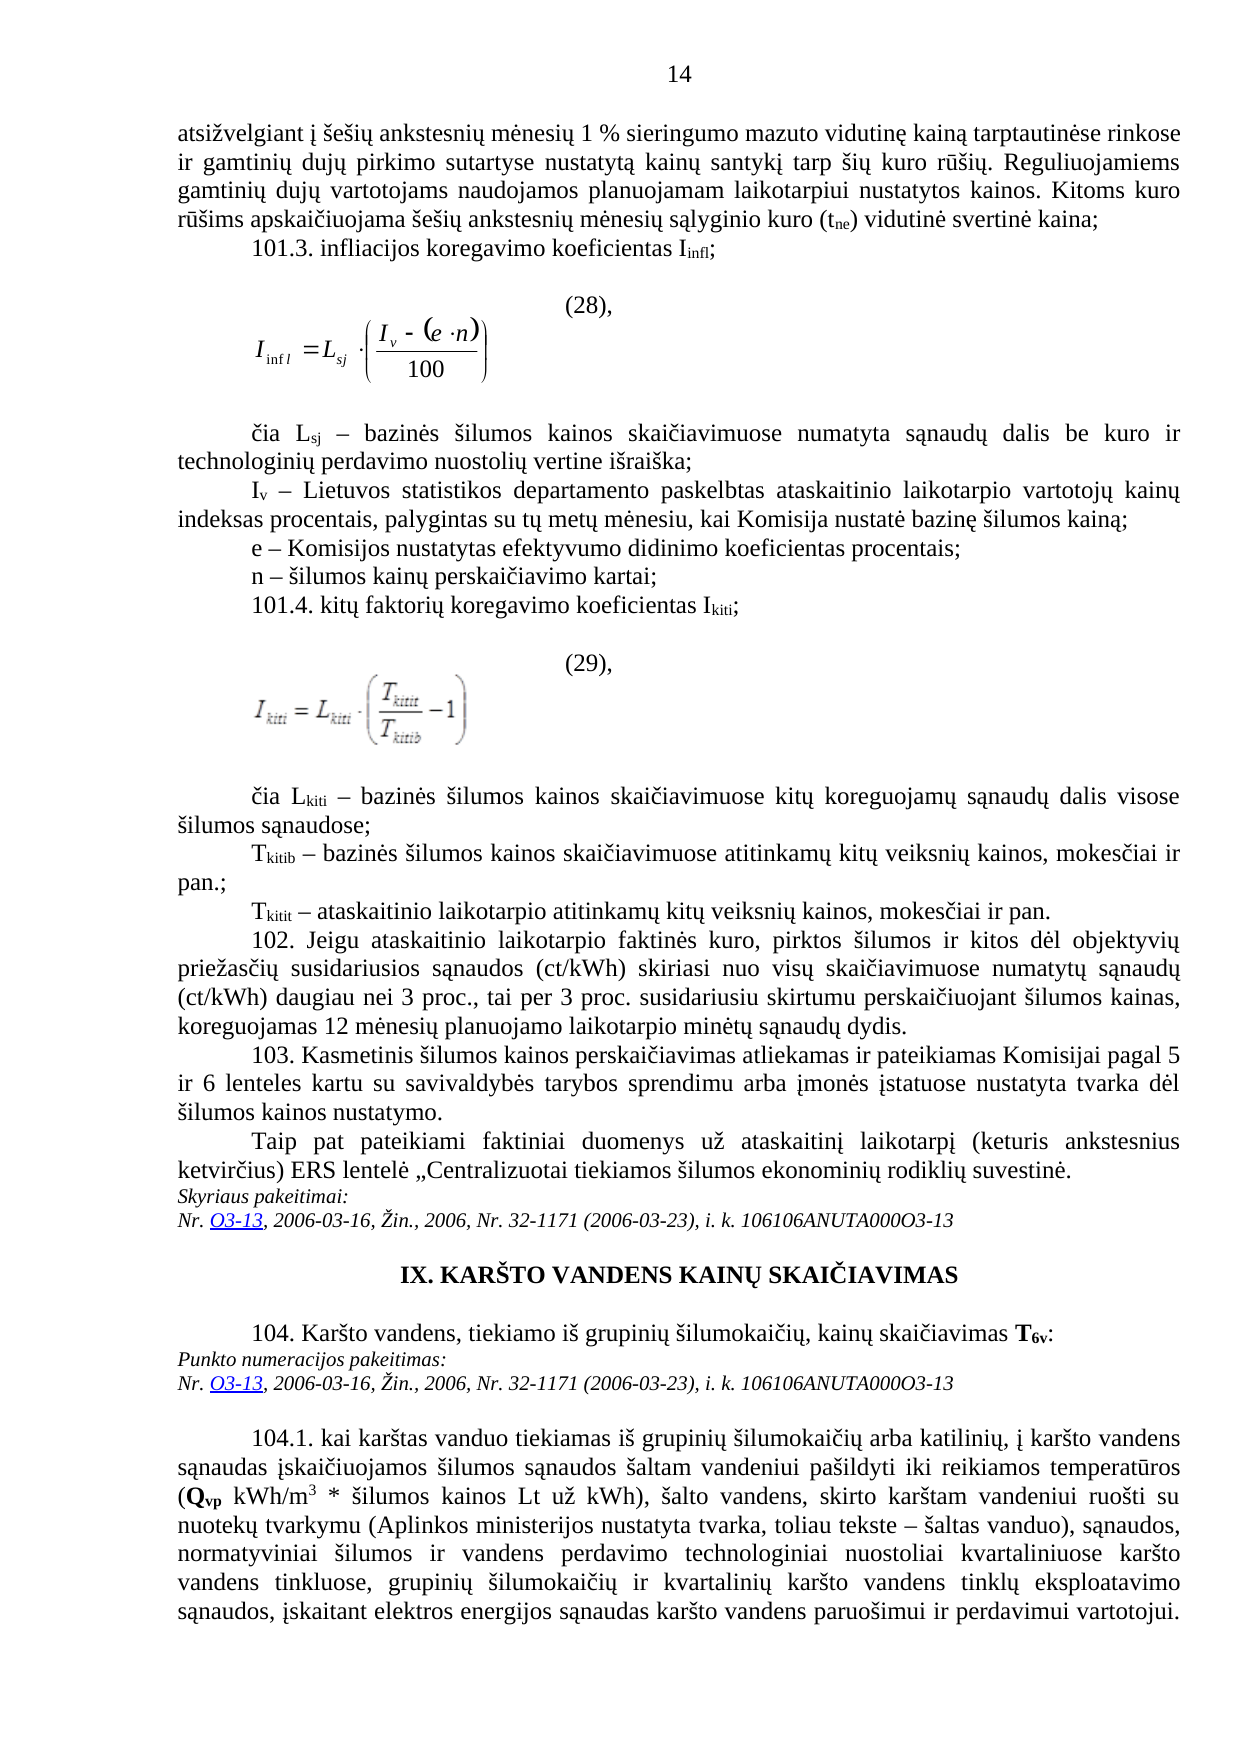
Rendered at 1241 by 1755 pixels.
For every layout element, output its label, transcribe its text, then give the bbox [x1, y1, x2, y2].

text Punkto numeracijos pakeitimas: [177, 1347, 1181, 1371]
text (28), [177, 291, 1181, 389]
text atsižvelgiant į šešių ankstesnių mėnesių 1 % sieringumo mazuto vidutinę kainą tarptautinėse rinkose ir gamtinių dujų pirkimo sutartyse nustatytą kainų santykį tarp šių kuro rūšių. Reguliuojamiems gamtinių dujų vartotojams naudojamos planuojamam laikotarpiui nustatytos kainos. Kitoms kuro rūšims apskaičiuojama šešių ankstesnių mėnesių sąlyginio kuro (tne) vidutinė svertinė kaina; [177, 118, 1181, 233]
text Tkitit – ataskaitinio laikotarpio atitinkamų kitų veiksnių kainos, mokesčiai ir pan. [177, 896, 1181, 925]
text e – Komisijos nustatytas efektyvumo didinimo koeficientas procentais; [177, 533, 1181, 561]
text 104. Karšto vandens, tiekiamo iš grupinių šilumokaičių, kainų skaičiavimas T6v: [177, 1318, 1181, 1347]
text 101.4. kitų faktorių koregavimo koeficientas Ikiti; [177, 590, 1181, 619]
text Tkitib – bazinės šilumos kainos skaičiavimuose atitinkamų kitų veiksnių kainos, mokesčiai ir pan.; [177, 838, 1181, 896]
text Nr. O3-13, 2006-03-16, Žin., 2006, Nr. 32-1171 (2006-03-23), i. k. 106106ANUTA000O3-13 [177, 1208, 1181, 1232]
text 102. Jeigu ataskaitinio laikotarpio faktinės kuro, pirktos šilumos ir kitos dėl objektyvių priežasčių susidariusios sąnaudos (ct/kWh) skiriasi nuo visų skaičiavimuose numatytų sąnaudų (ct/kWh) daugiau nei 3 proc., tai per 3 proc. susidariusiu skirtumu perskaičiuojant šilumos kainas, koreguojamas 12 mėnesių planuojamo laikotarpio minėtų sąnaudų dydis. [177, 925, 1181, 1040]
text (29), [177, 648, 1181, 752]
text čia Lsj – bazinės šilumos kainos skaičiavimuose numatyta sąnaudų dalis be kuro ir technologinių perdavimo nuostolių vertine išraiška; [177, 418, 1181, 475]
text 101.3. infliacijos koregavimo koeficientas Iinfl; [177, 233, 1181, 262]
text 104.1. kai karštas vanduo tiekiamas iš grupinių šilumokaičių arba katilinių, į karšto vandens sąnaudas įskaičiuojamos šilumos sąnaudos šaltam vandeniui pašildyti iki reikiamos temperatūros (Qvp kWh/m3 * šilumos kainos Lt už kWh), šalto vandens, skirto karštam vandeniui ruošti su nuotekų tvarkymu (Aplinkos ministerijos nustatyta tvarka, toliau tekste – šaltas vanduo), sąnaudos, normatyviniai šilumos ir vandens perdavimo technologiniai nuostoliai kvartaliniuose karšto vandens tinkluose, grupinių šilumokaičių ir kvartalinių karšto vandens tinklų eksploatavimo sąnaudos, įskaitant elektros energijos sąnaudas karšto vandens paruošimui ir perdavimui vartotojui. [177, 1423, 1181, 1625]
text Iv – Lietuvos statistikos departamento paskelbtas ataskaitinio laikotarpio vartotojų kainų indeksas procentais, palygintas su tų metų mėnesiu, kai Komisija nustatė bazinę šilumos kainą; [177, 475, 1181, 533]
text Taip pat pateikiami faktiniai duomenys už ataskaitinį laikotarpį (keturis ankstesnius ketvirčius) ERS lentelė „Centralizuotai tiekiamos šilumos ekonominių rodiklių suvestinė. [177, 1126, 1181, 1183]
text IX. KARŠTO VANDENS KAINŲ SKAIČIAVIMAS [177, 1260, 1181, 1289]
text čia Lkiti – bazinės šilumos kainos skaičiavimuose kitų koreguojamų sąnaudų dalis visose šilumos sąnaudose; [177, 781, 1181, 838]
text Skyriaus pakeitimai: [177, 1183, 1181, 1208]
text n – šilumos kainų perskaičiavimo kartai; [177, 561, 1181, 590]
text 103. Kasmetinis šilumos kainos perskaičiavimas atliekamas ir pateikiamas Komisijai pagal 5 ir 6 lenteles kartu su savivaldybės tarybos sprendimu arba įmonės įstatuose nustatyta tvarka dėl šilumos kainos nustatymo. [177, 1040, 1181, 1126]
text Nr. O3-13, 2006-03-16, Žin., 2006, Nr. 32-1171 (2006-03-23), i. k. 106106ANUTA000O3-13 [177, 1371, 1181, 1395]
